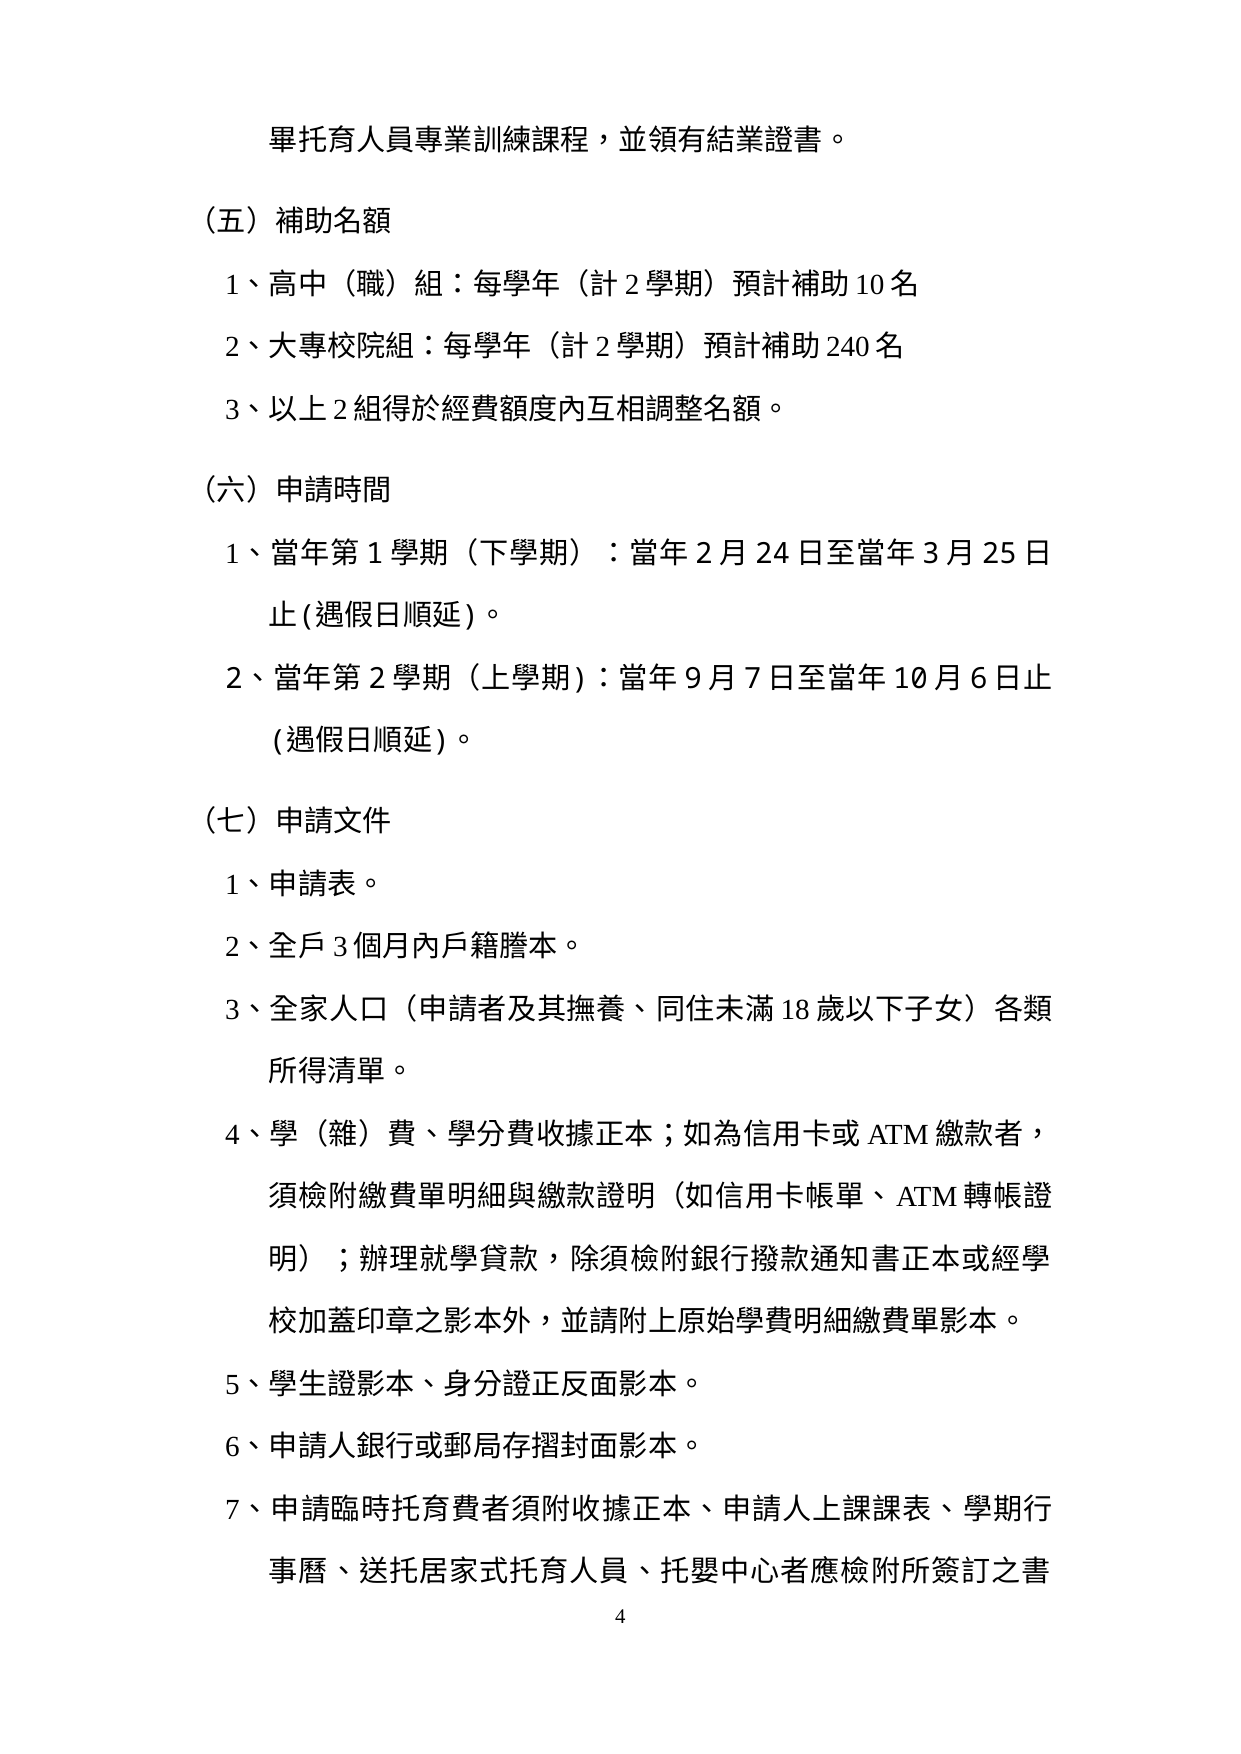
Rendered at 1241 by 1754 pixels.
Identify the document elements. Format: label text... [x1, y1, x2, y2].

text 1、申請表。 [225, 840, 1053, 902]
text 4、學（雜）費、學分費收據正本；如為信用卡或ATM繳款者，須檢附繳費單明細與繳款證明（如信用卡帳單、ATM轉帳證明）；辦理就學貸款，除須檢附銀行撥款通知書正本或經學校加蓋印章之影本外，並請附上原始學費明細繳費單影本。 [225, 1090, 1053, 1340]
text （七）申請文件 [187, 777, 1053, 840]
text 2、全戶3個月內戶籍謄本。 [225, 902, 1053, 965]
text 6、申請人銀行或郵局存摺封面影本。 [225, 1402, 1053, 1465]
text 2、當年第2學期（上學期)：當年9月7日至當年10月6日止(遇假日順延)。 [225, 634, 1053, 759]
text 2、大專校院組：每學年（計2學期）預計補助240名 [225, 302, 1053, 365]
text 3、以上2組得於經費額度內互相調整名額。 [225, 365, 1053, 427]
text 3、全家人口（申請者及其撫養、同住未滿18歲以下子女）各類所得清單。 [225, 965, 1053, 1090]
text 7、申請臨時托育費者須附收據正本、申請人上課課表、學期行事曆、送托居家式托育人員、托嬰中心者應檢附所簽訂之書 [225, 1465, 1053, 1590]
text 畢托育人員專業訓練課程，並領有結業證書。 [225, 96, 1053, 159]
text 1、當年第1學期（下學期）：當年2月24日至當年3月25日止(遇假日順延)。 [225, 509, 1053, 634]
text （六）申請時間 [187, 446, 1053, 509]
text 1、高中（職）組：每學年（計2學期）預計補助10名 [225, 240, 1053, 302]
text （五）補助名額 [187, 177, 1053, 240]
text 5、學生證影本、身分證正反面影本。 [225, 1340, 1053, 1402]
